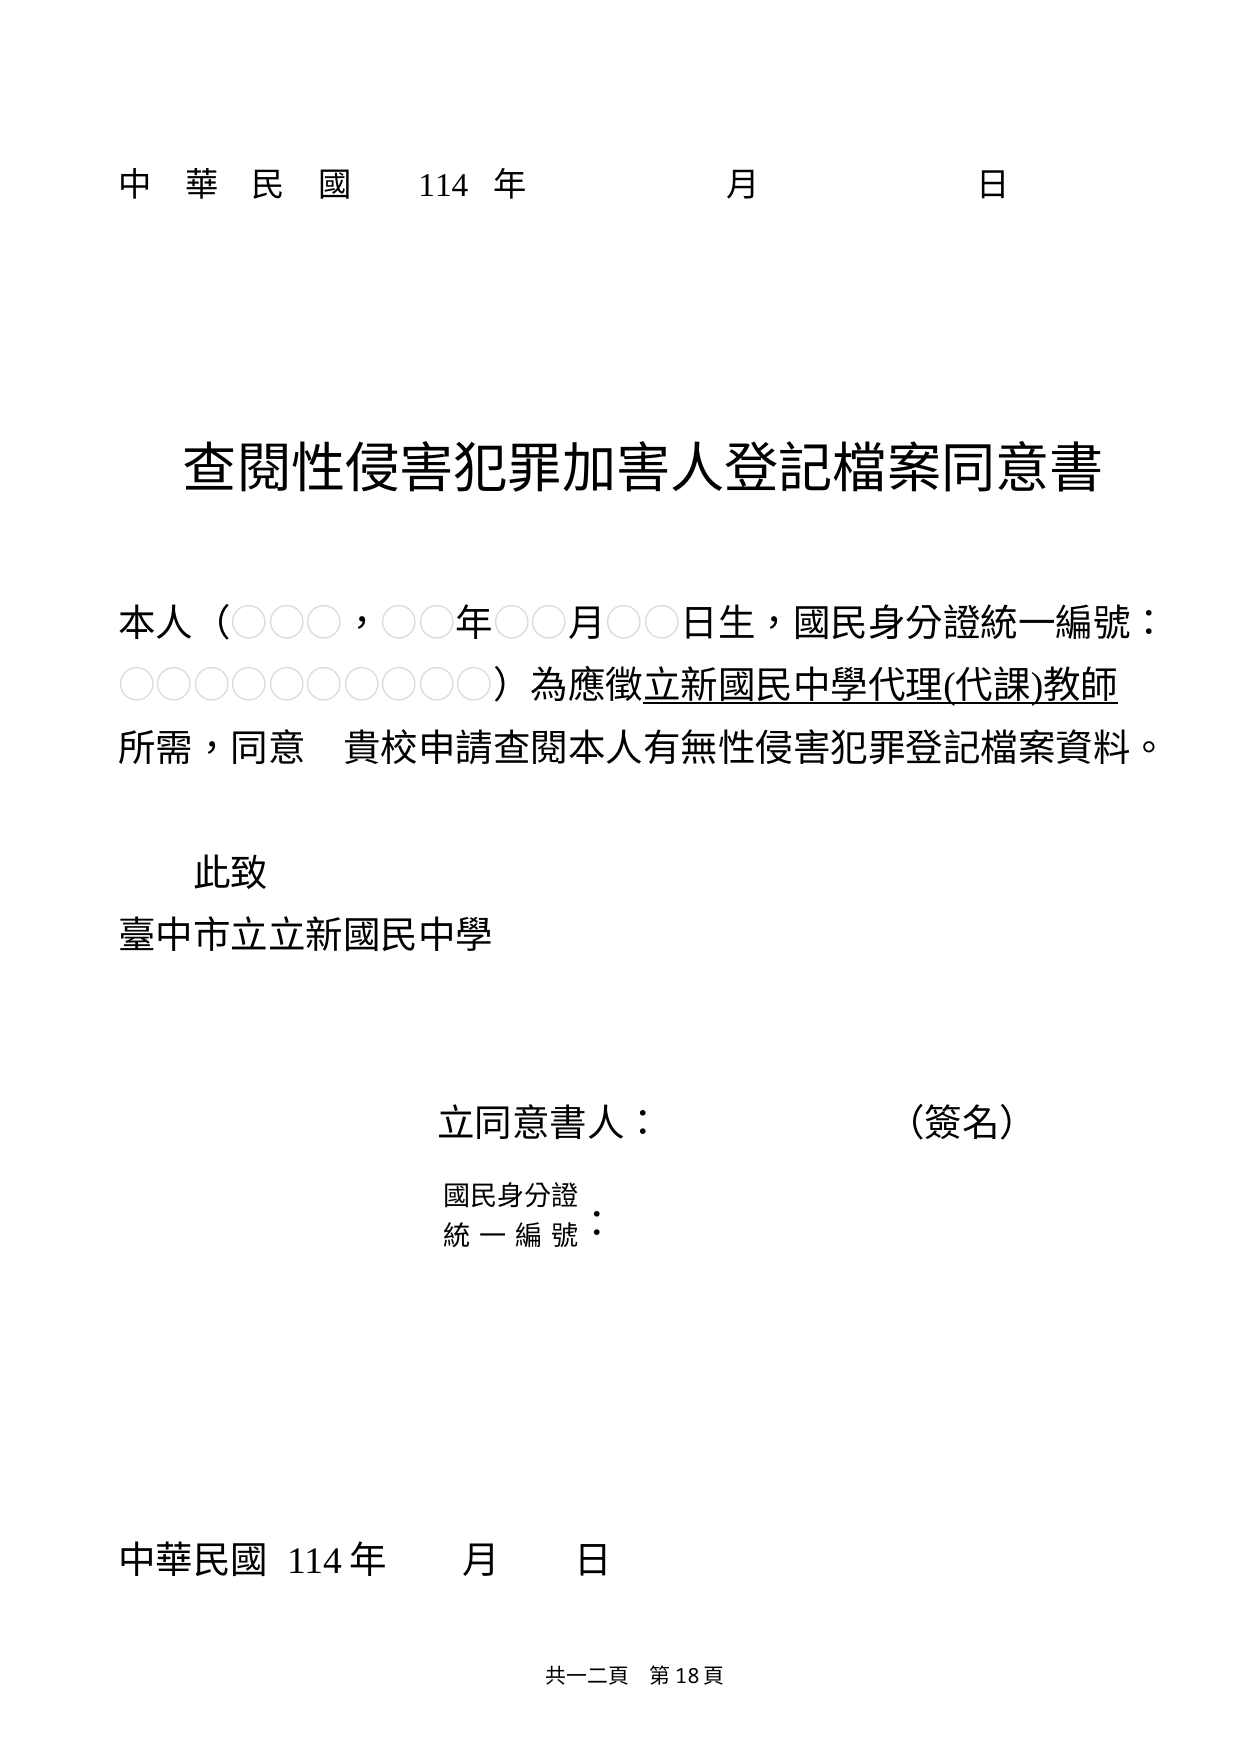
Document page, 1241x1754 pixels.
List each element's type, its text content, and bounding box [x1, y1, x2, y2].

text 臺中市立立新國民中學 [118, 891, 1152, 953]
text 此致 [118, 828, 1152, 891]
text 中華民國 114年 月 日 [118, 1516, 1152, 1578]
text 本人（○○○，○○年○○月○○日生，國民身分證統一編號：○○○○○○○○○○）為應徵立新國民中學代理(代課)教師所需，同意 貴校申請查閱本人有無性侵害犯罪登記檔案資料。 [118, 578, 1152, 766]
text 國民身分證統一編號： [118, 1141, 1152, 1266]
text 中 華 民 國 114 年 月 日 [118, 141, 1152, 203]
text 立同意書人： （簽名） [118, 1078, 1152, 1141]
text 查閱性侵害犯罪加害人登記檔案同意書 [118, 391, 1168, 516]
